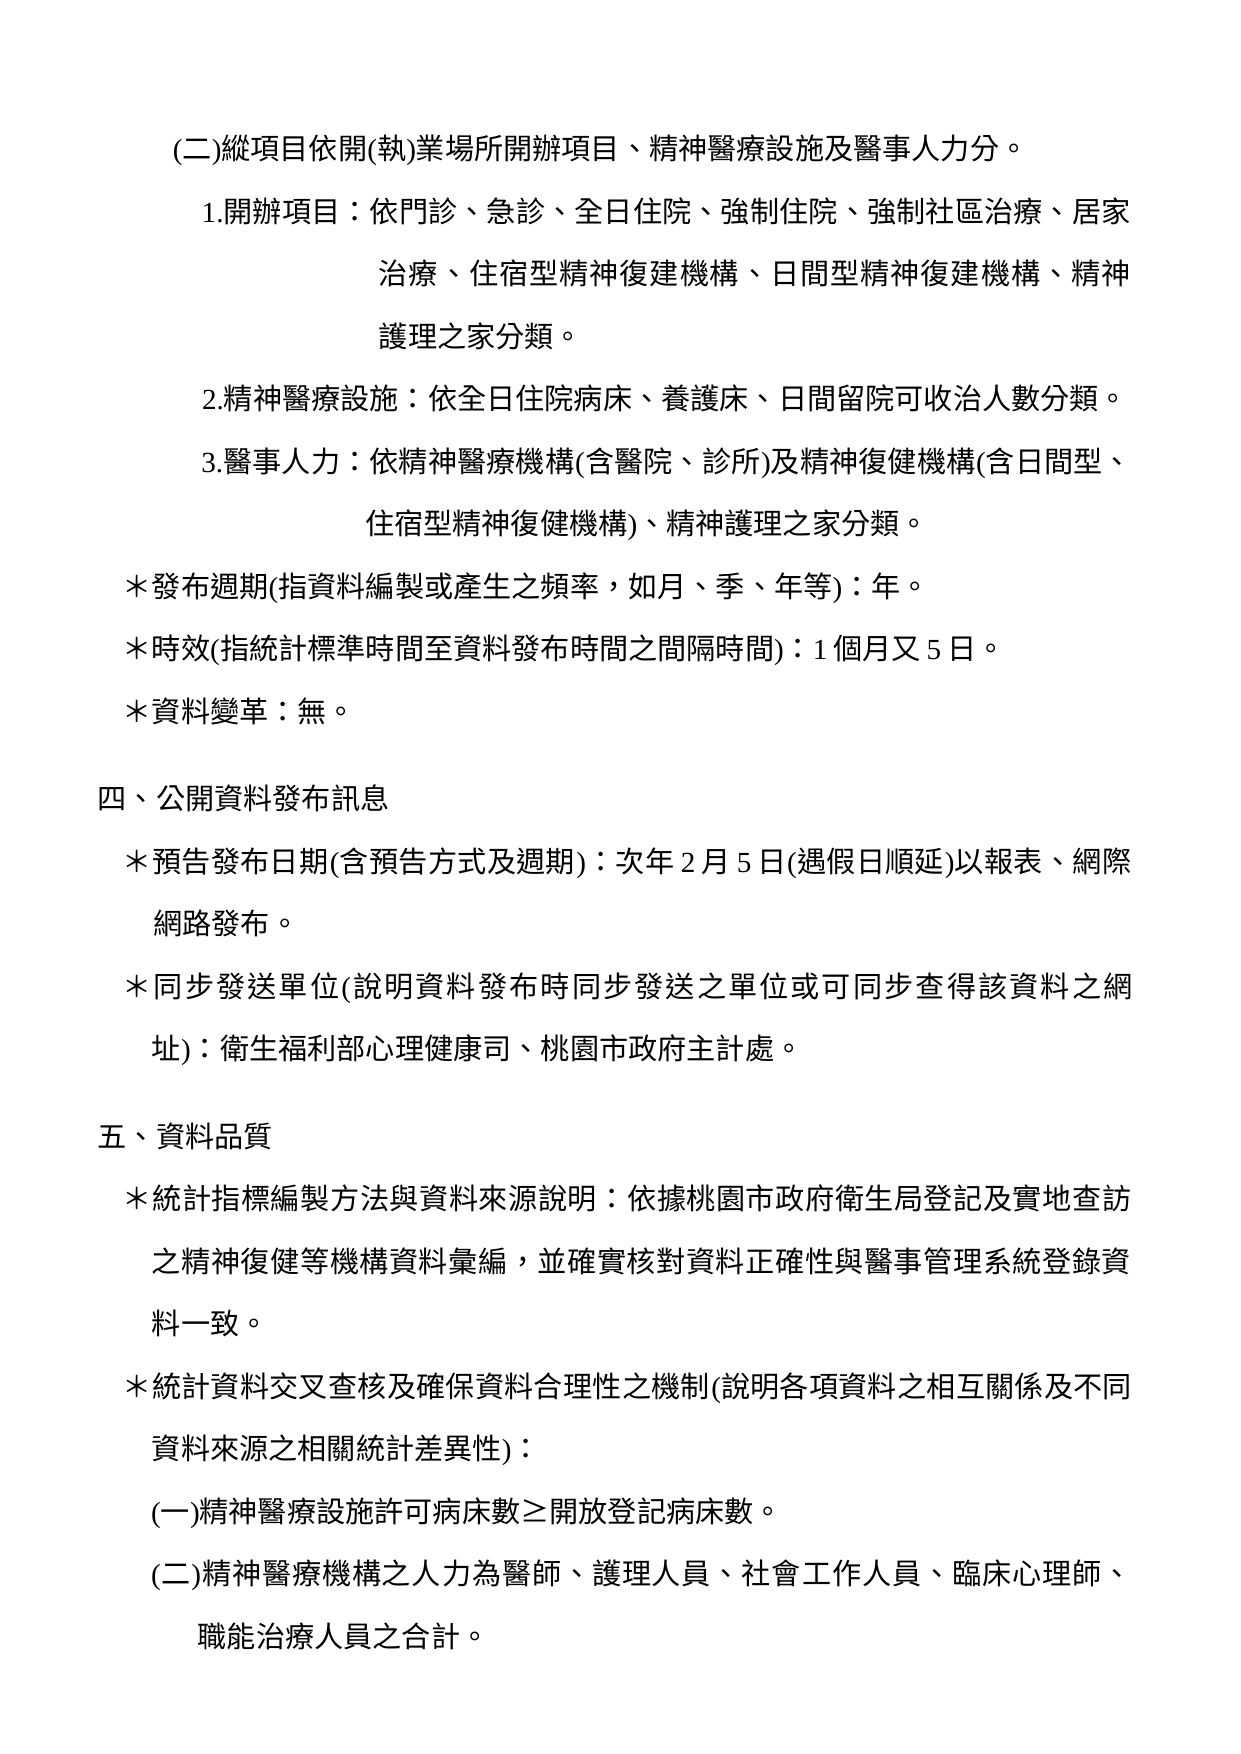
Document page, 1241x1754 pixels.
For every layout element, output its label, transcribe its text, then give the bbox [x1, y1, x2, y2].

table_header (二)縱項目依開(執)業場所開辦項目、精神醫療設施及醫事人力分。 1.開辦項目：依門診、急診、全日住院、強制住院、強制社區治療、居家治療、住宿型精神復建機構、日間型精神復建機構、精神護理之家分類。 2.精神醫療設施：依全日住院病床、養護床、日間留院可收治人數分類。 3.醫事人力：依精神醫療機構(含醫院、診所)及精神復健機構(含日間型、住宿型精神復健機構)、精神護理之家分類。 ＊發布週期(指資料編製或產生之頻率，如月、季、年等)：年。 ＊時效(指統計標準時間至資料發布時間之間隔時間)：1個月又5日。 ＊資料變革：無。 四、公開資料發布訊息 ＊預告發布日期(含預告方式及週期)：次年2月5日(遇假日順延)以報表、網際網路發布。 ＊同步發送單位(說明資料發布時同步發送之單位或可同步查得該資料之網址)：衛生福利部心理健康司、桃園市政府主計處。 五、資料品質 ＊統計指標編製方法與資料來源說明：依據桃園市政府衛生局登記及實地查訪之精神復健等機構資料彙編，並確實核對資料正確性與醫事管理系統登錄資料一致。 ＊統計資料交叉查核及確保資料合理性之機制(說明各項資料之相互關係及不同資料來源之相關統計差異性)： (一)精神醫療設施許可病床數≥開放登記病床數。 (二)精神醫療機構之人力為醫師、護理人員、社會工作人員、臨床心理師、職能治療人員之合計。 [86, 105, 1144, 1655]
